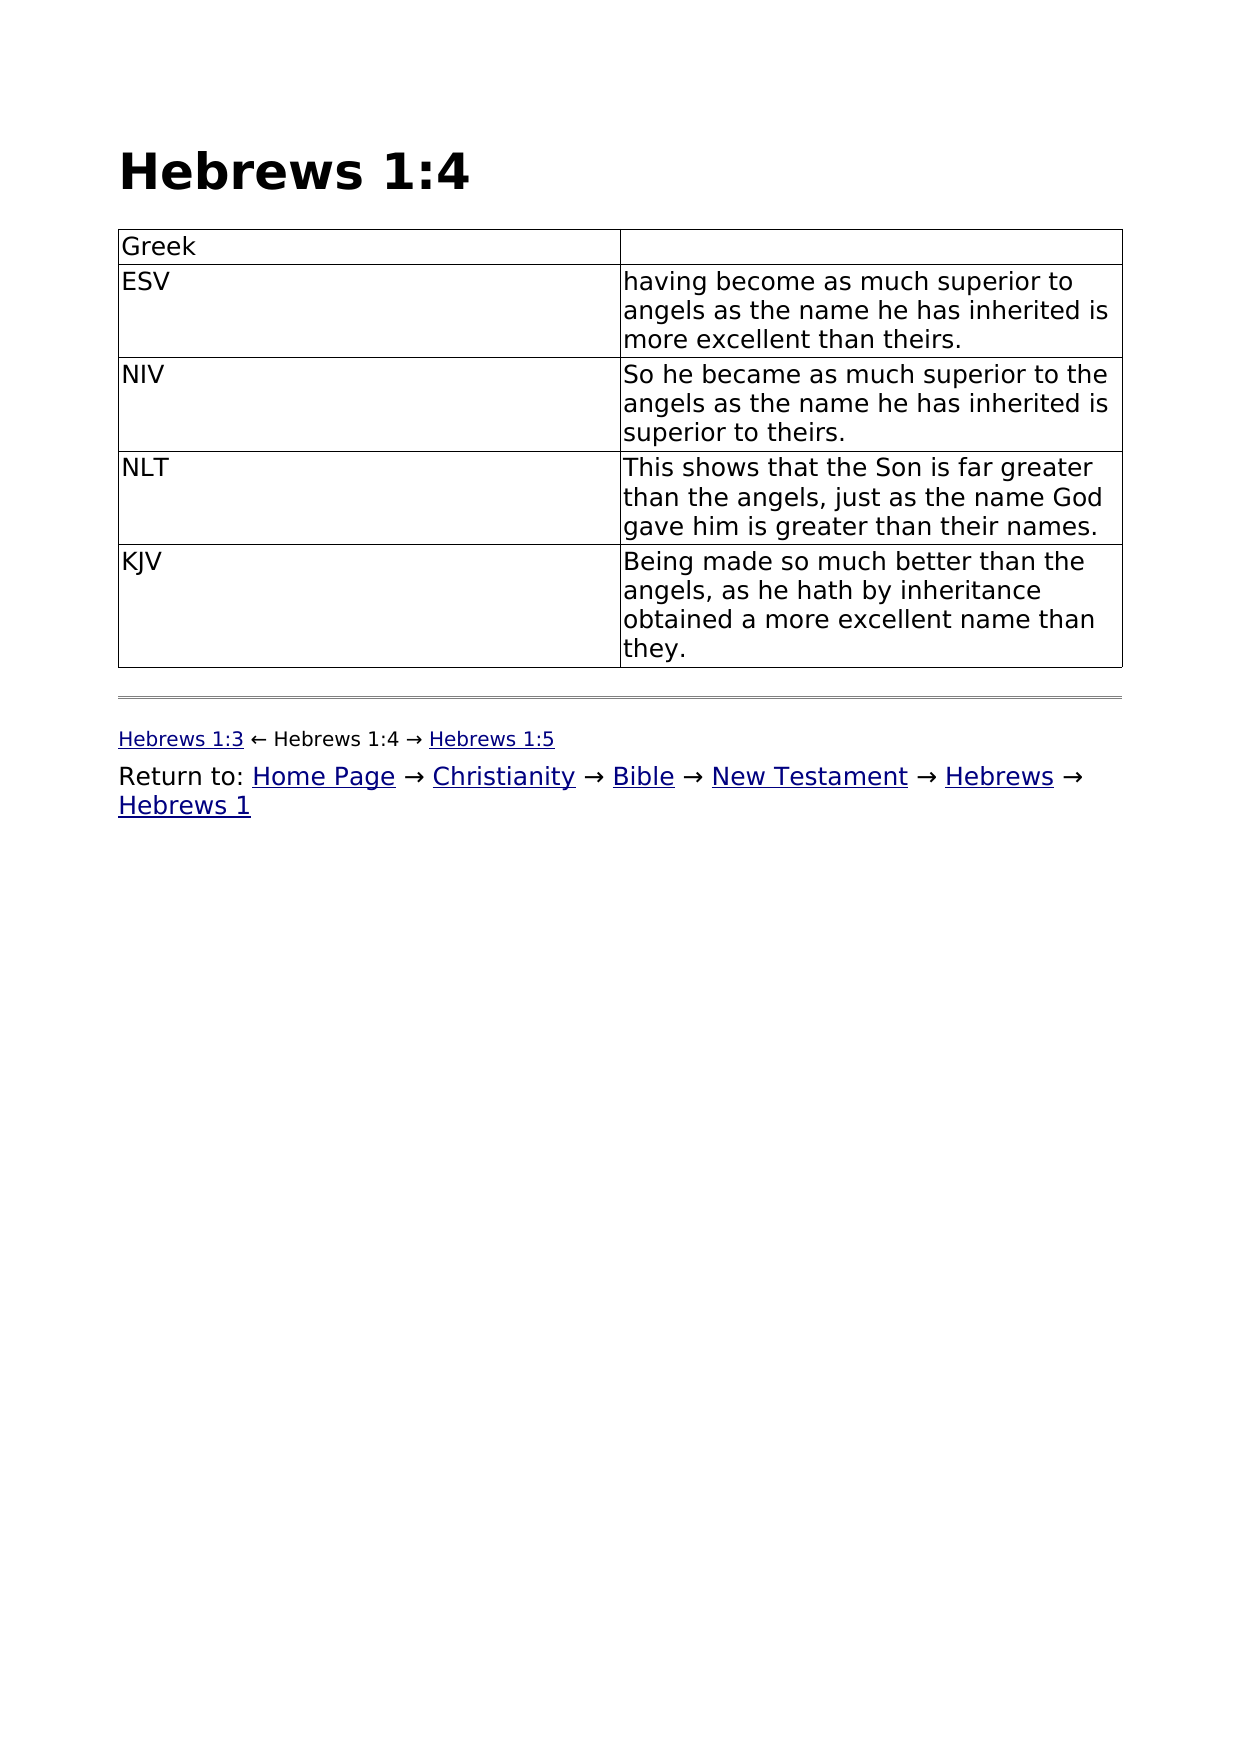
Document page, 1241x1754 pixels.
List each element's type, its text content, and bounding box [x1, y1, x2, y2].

table_cell having become as much superior to angels as the name he has inherited is more excellent than theirs. [621, 265, 1122, 357]
table_cell NLT [119, 452, 620, 544]
table_cell ESV [119, 265, 620, 357]
table_header Greek [119, 230, 620, 264]
table_cell This shows that the Son is far greater than the angels, just as the name God gave him is greater than their names. [621, 452, 1122, 544]
table_header [621, 230, 1122, 264]
text Hebrews 1:3 ← Hebrews 1:4 → Hebrews 1:5 [118, 728, 1122, 762]
table_cell KJV [119, 545, 620, 667]
table_cell So he became as much superior to the angels as the name he has inherited is superior to theirs. [621, 358, 1122, 451]
table_cell NIV [119, 358, 620, 451]
text Return to: Home Page → Christianity → Bible → New Testament → Hebrews → Hebrews 1 [118, 762, 1122, 820]
table_cell Being made so much better than the angels, as he hath by inheritance obtained a more excellent name than they. [621, 545, 1122, 667]
subtitle Hebrews 1:4 [118, 143, 1122, 201]
